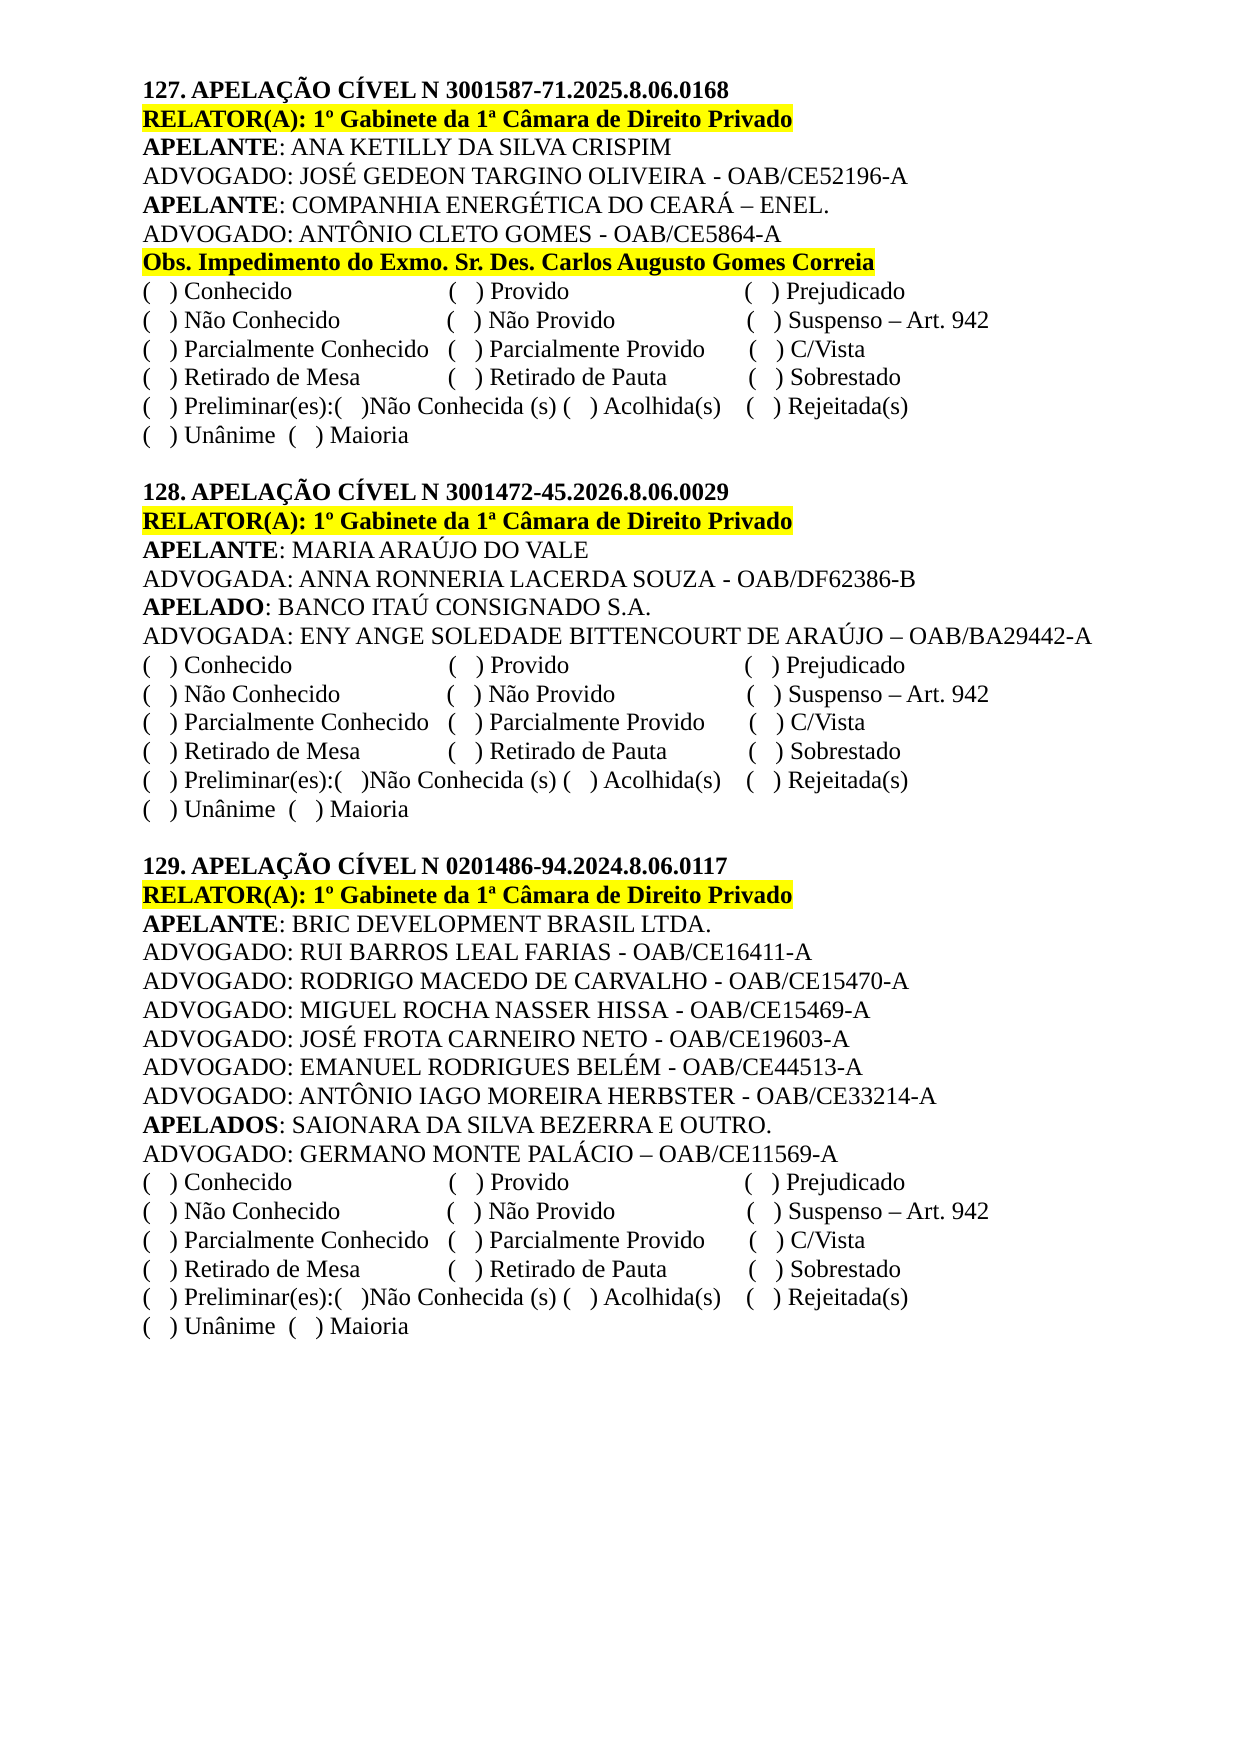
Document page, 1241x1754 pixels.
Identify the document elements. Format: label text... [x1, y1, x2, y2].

text ( ) Retirado de Mesa ( ) Retirado de Pauta ( ) Sobrestado [142, 736, 1158, 765]
text ( ) Não Conhecido ( ) Não Provido ( ) Suspenso – Art. 942 [142, 679, 1158, 707]
text ( ) Retirado de Mesa ( ) Retirado de Pauta ( ) Sobrestado [142, 362, 1158, 391]
text ( ) Parcialmente Conhecido ( ) Parcialmente Provido ( ) C/Vista [142, 707, 1158, 736]
text ( ) Unânime ( ) Maioria 128. APELAÇÃO CÍVEL N 3001472-45.2026.8.06.0029 RELATOR(A): 1º Gabinete da 1ª Câmara de Direito Privado APELANTE: MARIA ARAÚJO DO VALE ADVOGADA: ANNA RONNERIA LACERDA SOUZA - OAB/DF62386-B APELADO: BANCO ITAÚ CONSIGNADO S.A. ADVOGADA: ENY ANGE SOLEDADE BITTENCOURT DE ARAÚJO – OAB/BA29442-A [142, 420, 1141, 650]
text ( ) Unânime ( ) Maioria [142, 1311, 1141, 1397]
text ( ) Parcialmente Conhecido ( ) Parcialmente Provido ( ) C/Vista [142, 1225, 1158, 1254]
text ( ) Conhecido ( ) Provido ( ) Prejudicado [142, 650, 1141, 679]
text ( ) Não Conhecido ( ) Não Provido ( ) Suspenso – Art. 942 [142, 305, 1158, 334]
text ( ) Preliminar(es):( )Não Conhecida (s) ( ) Acolhida(s) ( ) Rejeitada(s) [142, 391, 1158, 420]
text ( ) Preliminar(es):( )Não Conhecida (s) ( ) Acolhida(s) ( ) Rejeitada(s) [142, 765, 1158, 794]
text ( ) Preliminar(es):( )Não Conhecida (s) ( ) Acolhida(s) ( ) Rejeitada(s) [142, 1282, 1158, 1311]
text ( ) Unânime ( ) Maioria 129. APELAÇÃO CÍVEL N 0201486-94.2024.8.06.0117 RELATOR(A): 1º Gabinete da 1ª Câmara de Direito Privado APELANTE: BRIC DEVELOPMENT BRASIL LTDA. ADVOGADO: RUI BARROS LEAL FARIAS - OAB/CE16411-A ADVOGADO: RODRIGO MACEDO DE CARVALHO - OAB/CE15470-A ADVOGADO: MIGUEL ROCHA NASSER HISSA - OAB/CE15469-A ADVOGADO: JOSÉ FROTA CARNEIRO NETO - OAB/CE19603-A ADVOGADO: EMANUEL RODRIGUES BELÉM - OAB/CE44513-A ADVOGADO: ANTÔNIO IAGO MOREIRA HERBSTER - OAB/CE33214-A APELADOS: SAIONARA DA SILVA BEZERRA E OUTRO. ADVOGADO: GERMANO MONTE PALÁCIO – OAB/CE11569-A [142, 794, 1141, 1167]
text ( ) Parcialmente Conhecido ( ) Parcialmente Provido ( ) C/Vista [142, 334, 1158, 362]
text ( ) Não Conhecido ( ) Não Provido ( ) Suspenso – Art. 942 [142, 1196, 1158, 1225]
text ( ) Retirado de Mesa ( ) Retirado de Pauta ( ) Sobrestado [142, 1254, 1158, 1282]
text ( ) Conhecido ( ) Provido ( ) Prejudicado [142, 276, 1141, 305]
text 127. APELAÇÃO CÍVEL N 3001587-71.2025.8.06.0168 RELATOR(A): 1º Gabinete da 1ª Câmara de Direito Privado APELANTE: ANA KETILLY DA SILVA CRISPIM ADVOGADO: JOSÉ GEDEON TARGINO OLIVEIRA - OAB/CE52196-A APELANTE: COMPANHIA ENERGÉTICA DO CEARÁ – ENEL. ADVOGADO: ANTÔNIO CLETO GOMES - OAB/CE5864-A Obs. Impedimento do Exmo. Sr. Des. Carlos Augusto Gomes Correia [142, 75, 1141, 276]
text ( ) Conhecido ( ) Provido ( ) Prejudicado [142, 1167, 1141, 1196]
